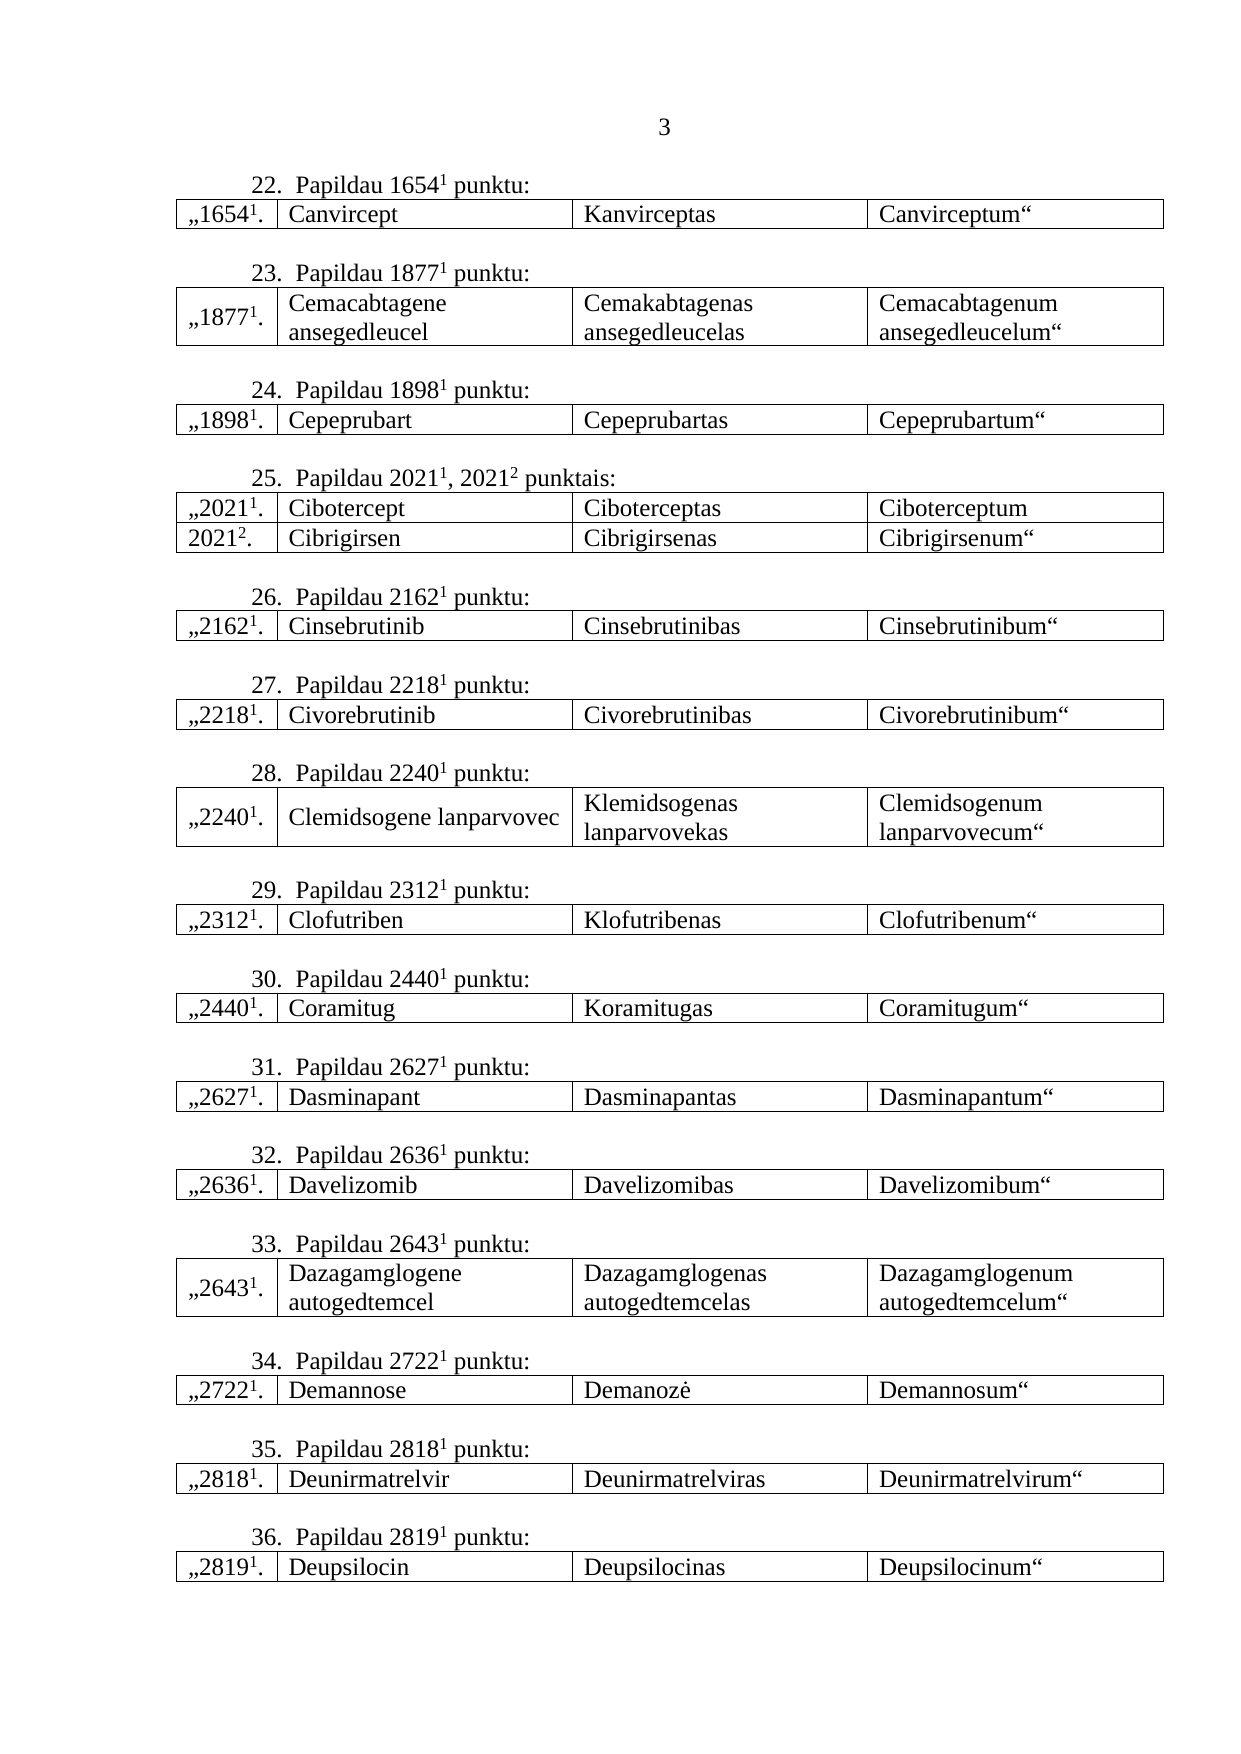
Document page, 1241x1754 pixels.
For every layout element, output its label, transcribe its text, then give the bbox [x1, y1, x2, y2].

text 34. Papildau 27221 punktu: [177, 1346, 1152, 1374]
table_header Deunirmatrelvir [278, 1464, 572, 1493]
table_header Civorebrutinibum“ [868, 700, 1163, 728]
table_header Cinsebrutinibas [573, 611, 867, 640]
table_header Klofutribenas [573, 905, 867, 934]
text 28. Papildau 22401 punktu: [177, 758, 1152, 787]
table_header Deupsilocinum“ [868, 1552, 1163, 1581]
text 36. Papildau 28191 punktu: [177, 1522, 1152, 1551]
table_header Davelizomib [278, 1170, 572, 1199]
table_header Civorebrutinib [278, 700, 572, 728]
text 22. Papildau 16541 punktu: [177, 170, 1152, 198]
table_header Klemidsogenas lanparvovekas [573, 788, 867, 846]
table_cell Cibrigirsen [278, 523, 572, 552]
table_header Dasminapantum“ [868, 1082, 1163, 1111]
table_header Dasminapant [278, 1082, 572, 1111]
table_header Ciboterceptas [573, 493, 867, 522]
text 27. Papildau 22181 punktu: [177, 670, 1152, 699]
table_header Civorebrutinibas [573, 700, 867, 728]
text 23. Papildau 18771 punktu: [177, 258, 1152, 287]
table_header Deunirmatrelvirum“ [868, 1464, 1163, 1493]
table_header Davelizomibas [573, 1170, 867, 1199]
table_header Clemidsogenum lanparvovecum“ [868, 788, 1163, 846]
table_header Canvircept [278, 200, 572, 228]
table_header Demannosum“ [868, 1376, 1163, 1404]
table_header Davelizomibum“ [868, 1170, 1163, 1199]
text 25. Papildau 20211, 20212 punktais: [177, 463, 1152, 492]
table_header „20211. [177, 493, 277, 522]
table_header Cibotercept [278, 493, 572, 522]
table_header Kanvirceptas [573, 200, 867, 228]
text 26. Papildau 21621 punktu: [177, 582, 1152, 610]
table_cell 20212. [177, 523, 277, 552]
table_header Demannose [278, 1376, 572, 1404]
table_header „21621. [177, 611, 277, 640]
table_header „18981. [177, 405, 277, 434]
table_header „18771. [177, 288, 277, 345]
table_header „27221. [177, 1376, 277, 1404]
text 30. Papildau 24401 punktu: [177, 964, 1152, 992]
text 24. Papildau 18981 punktu: [177, 375, 1152, 404]
table_header „22181. [177, 700, 277, 728]
table_header Cemacabtagenum ansegedleucelum“ [868, 288, 1163, 345]
table_header Deunirmatrelviras [573, 1464, 867, 1493]
table_header Clemidsogene lanparvovec [278, 788, 572, 846]
table_header Cemakabtagenas ansegedleucelas [573, 288, 867, 345]
table_header Cepeprubartum“ [868, 405, 1163, 434]
table_header Cepeprubartas [573, 405, 867, 434]
table_header Cemacabtagene ansegedleucel [278, 288, 572, 345]
table_header „28181. [177, 1464, 277, 1493]
table_header Canvirceptum“ [868, 200, 1163, 228]
table_header Cinsebrutinibum“ [868, 611, 1163, 640]
table_header Clofutriben [278, 905, 572, 934]
table_cell Cibrigirsenas [573, 523, 867, 552]
text 29. Papildau 23121 punktu: [177, 875, 1152, 904]
table_header Dazagamglogene autogedtemcel [278, 1259, 572, 1316]
table_header Deupsilocinas [573, 1552, 867, 1581]
text 32. Papildau 26361 punktu: [177, 1140, 1152, 1169]
table_header „28191. [177, 1552, 277, 1581]
table_header „24401. [177, 994, 277, 1022]
table_header Clofutribenum“ [868, 905, 1163, 934]
table_header „26361. [177, 1170, 277, 1199]
table_header Coramitug [278, 994, 572, 1022]
table_header Coramitugum“ [868, 994, 1163, 1022]
table_header „22401. [177, 788, 277, 846]
table_header Cinsebrutinib [278, 611, 572, 640]
table_header Koramitugas [573, 994, 867, 1022]
table_header „26431. [177, 1259, 277, 1316]
table_header „16541. [177, 200, 277, 228]
text 31. Papildau 26271 punktu: [177, 1052, 1152, 1081]
table_header Cepeprubart [278, 405, 572, 434]
table_header „26271. [177, 1082, 277, 1111]
text 33. Papildau 26431 punktu: [177, 1229, 1152, 1257]
table_header Deupsilocin [278, 1552, 572, 1581]
table_header Dazagamglogenas autogedtemcelas [573, 1259, 867, 1316]
table_header Dasminapantas [573, 1082, 867, 1111]
table_header Ciboterceptum [868, 493, 1163, 522]
table_cell Cibrigirsenum“ [868, 523, 1163, 552]
text 35. Papildau 28181 punktu: [177, 1434, 1152, 1463]
table_header „23121. [177, 905, 277, 934]
table_header Demanozė [573, 1376, 867, 1404]
table_header Dazagamglogenum autogedtemcelum“ [868, 1259, 1163, 1316]
